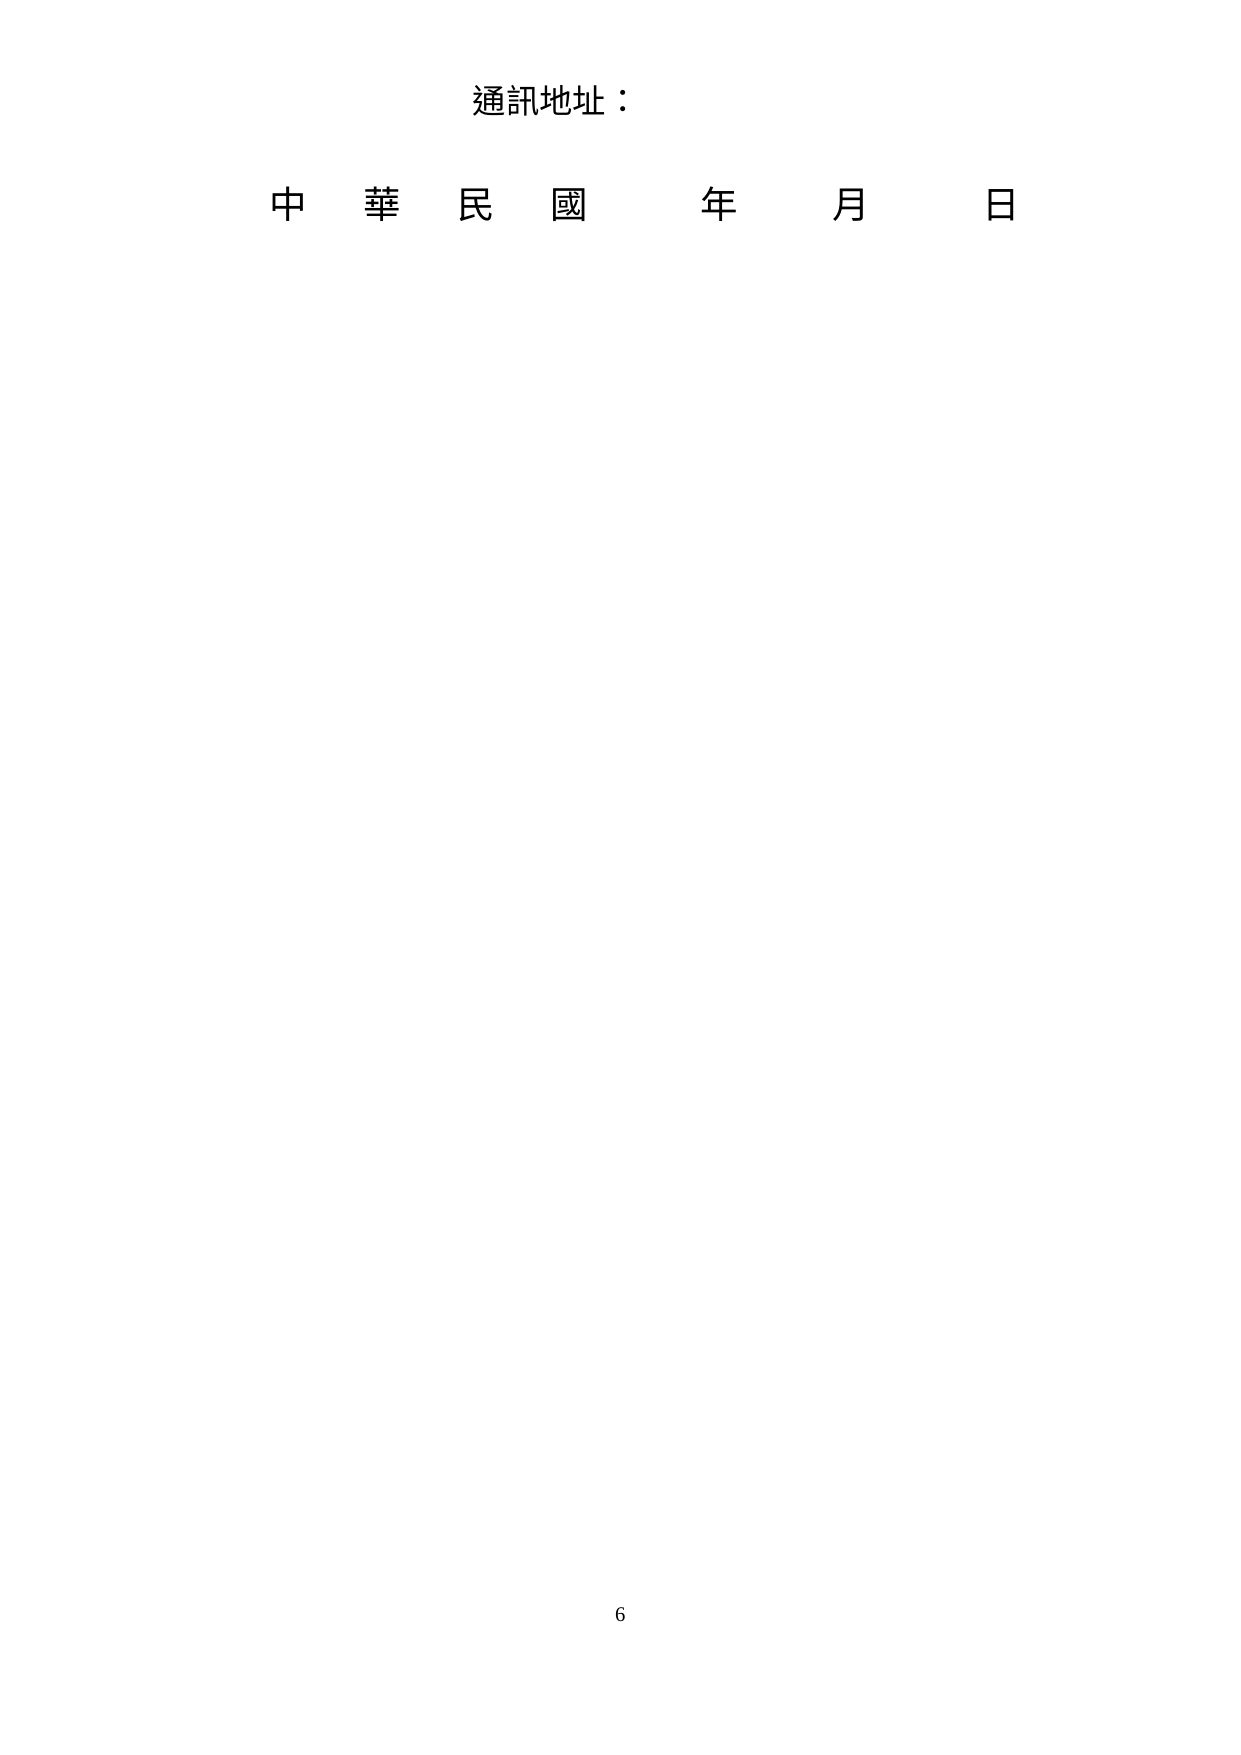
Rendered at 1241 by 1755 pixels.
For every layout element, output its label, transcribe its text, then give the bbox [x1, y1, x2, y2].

text 通訊地址： [467, 75, 753, 123]
text 中 華 民 國 年 月 日 [181, 175, 1107, 229]
